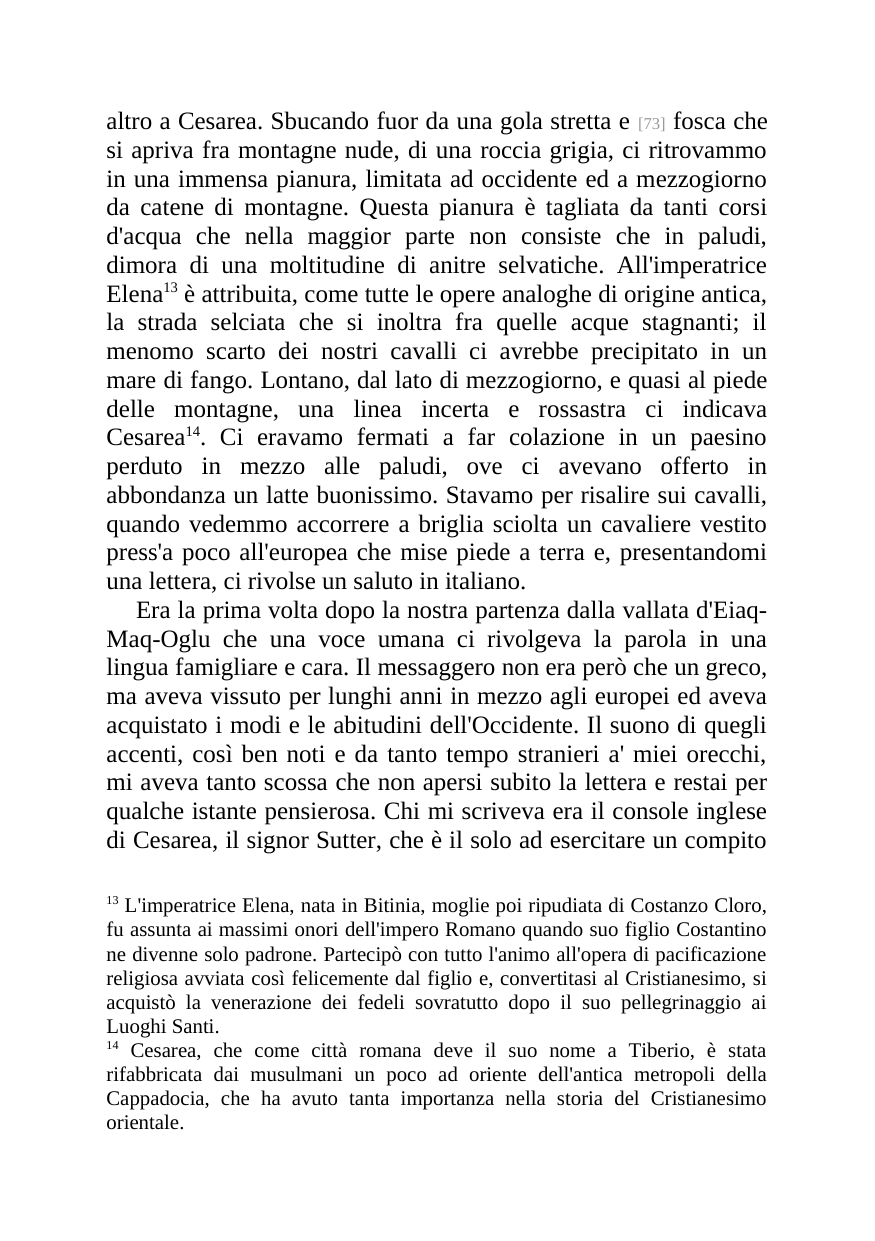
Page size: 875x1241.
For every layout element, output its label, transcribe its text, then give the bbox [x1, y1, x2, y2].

text Cesarea, che come città romana deve il suo nome a Tiberio, è stata rifabbricata dai musulmani un poco ad oriente dell'antica metropoli della Cappadocia, che ha avuto tanta importanza nella storia del Cristianesimo orientale. [106, 1038, 768, 1134]
text altro a Cesarea. Sbucando fuor da una gola stretta e [73] fosca che si apriva fra montagne nude, di una roccia grigia, ci ritrovammo in una immensa pianura, limitata ad occidente ed a mezzogiorno da catene di montagne. Questa pianura è tagliata da tanti corsi d'acqua che nella maggior parte non consiste che in paludi, dimora di una moltitudine di anitre selvatiche. All'imperatrice Elena è attribuita, come tutte le opere analoghe di origine antica, la strada selciata che si inoltra fra quelle acque stagnanti; il menomo scarto dei nostri cavalli ci avrebbe precipitato in un mare di fango. Lontano, dal lato di mezzogiorno, e quasi al piede delle montagne, una linea incerta e rossastra ci indicava Cesarea. Ci eravamo fermati a far colazione in un paesino perduto in mezzo alle paludi, ove ci avevano offerto in abbondanza un latte buonissimo. Stavamo per risalire sui cavalli, quando vedemmo accorrere a briglia sciolta un cavaliere vestito press'a poco all'europea che mise piede a terra e, presentandomi una lettera, ci rivolse un saluto in italiano. [106, 106, 768, 595]
text L'imperatrice Elena, nata in Bitinia, moglie poi ripudiata di Costanzo Cloro, fu assunta ai massimi onori dell'impero Romano quando suo figlio Costantino ne divenne solo padrone. Partecipò con tutto l'animo all'opera di pacificazione religiosa avviata così felicemente dal figlio e, convertitasi al Cristianesimo, si acquistò la venerazione dei fedeli sovratutto dopo il suo pellegrinaggio ai Luoghi Santi. [106, 893, 768, 1038]
text Era la prima volta dopo la nostra partenza dalla vallata d'Eiaq-Maq-Oglu che una voce umana ci rivolgeva la parola in una lingua famigliare e cara. Il messaggero non era però che un greco, ma aveva vissuto per lunghi anni in mezzo agli europei ed aveva acquistato i modi e le abitudini dell'Occidente. Il suono di quegli accenti, così ben noti e da tanto tempo stranieri a' miei orecchi, mi aveva tanto scossa che non apersi subito la lettera e restai per qualche istante pensierosa. Chi mi scriveva era il console inglese di Cesarea, il signor Sutter, che è il solo ad esercitare un compito [106, 595, 768, 854]
